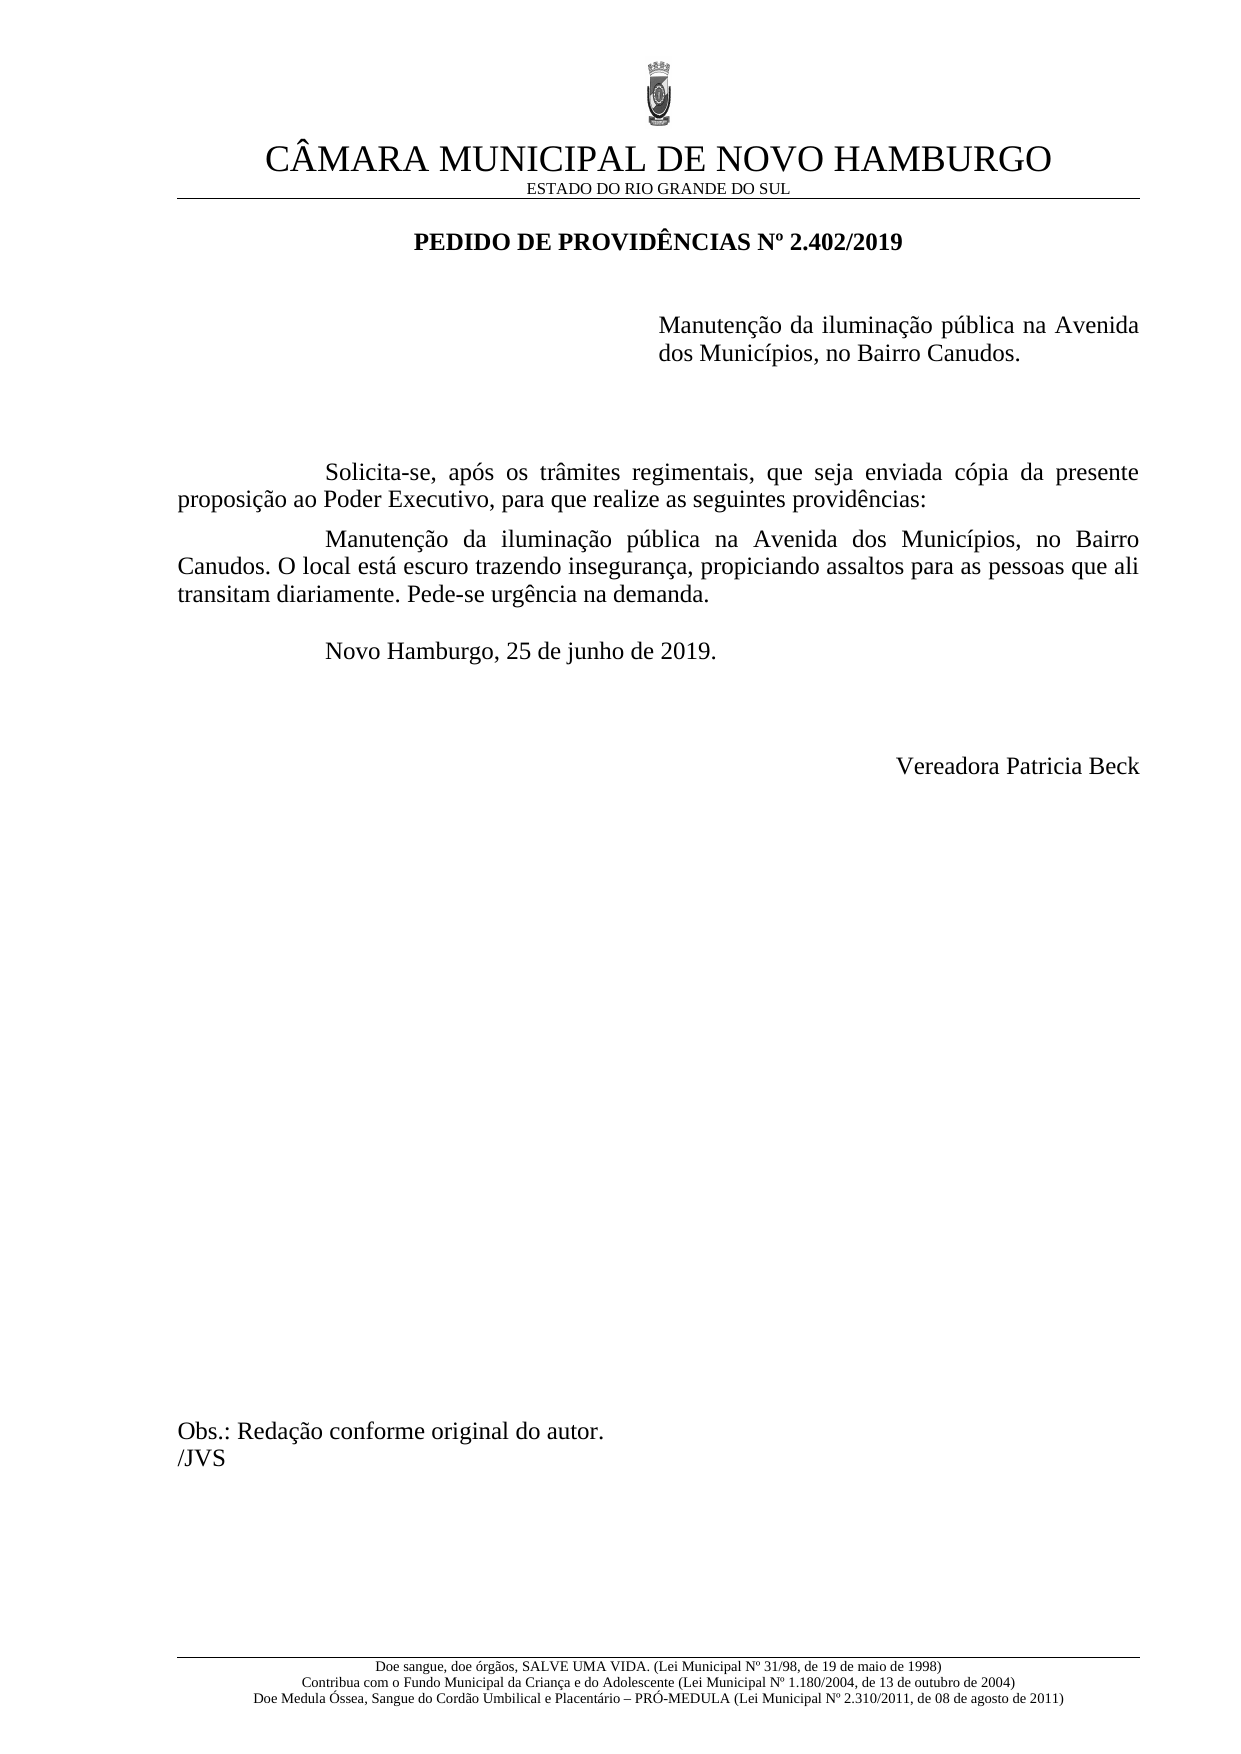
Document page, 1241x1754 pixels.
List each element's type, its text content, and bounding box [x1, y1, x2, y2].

text Obs.: Redação conforme original do autor. [177, 1417, 1140, 1444]
text Novo Hamburgo, 25 de junho de 2019. [177, 637, 1140, 665]
text Manutenção da iluminação pública na Avenida dos Municípios, no Bairro Canudos. [658, 311, 1140, 367]
text Solicita-se, após os trâmites regimentais, que seja enviada cópia da presente proposição ao Poder Executivo, para que realize as seguintes providências: [177, 458, 1140, 513]
text PEDIDO DE PROVIDÊNCIAS Nº 2.402/2019 [177, 228, 1140, 256]
text Vereadora Patricia Beck [177, 752, 1140, 779]
text /JVS [177, 1444, 1140, 1472]
text Manutenção da iluminação pública na Avenida dos Municípios, no Bairro Canudos. O local está escuro trazendo insegurança, propiciando assaltos para as pessoas que ali transitam diariamente. Pede-se urgência na demanda. [177, 525, 1140, 608]
